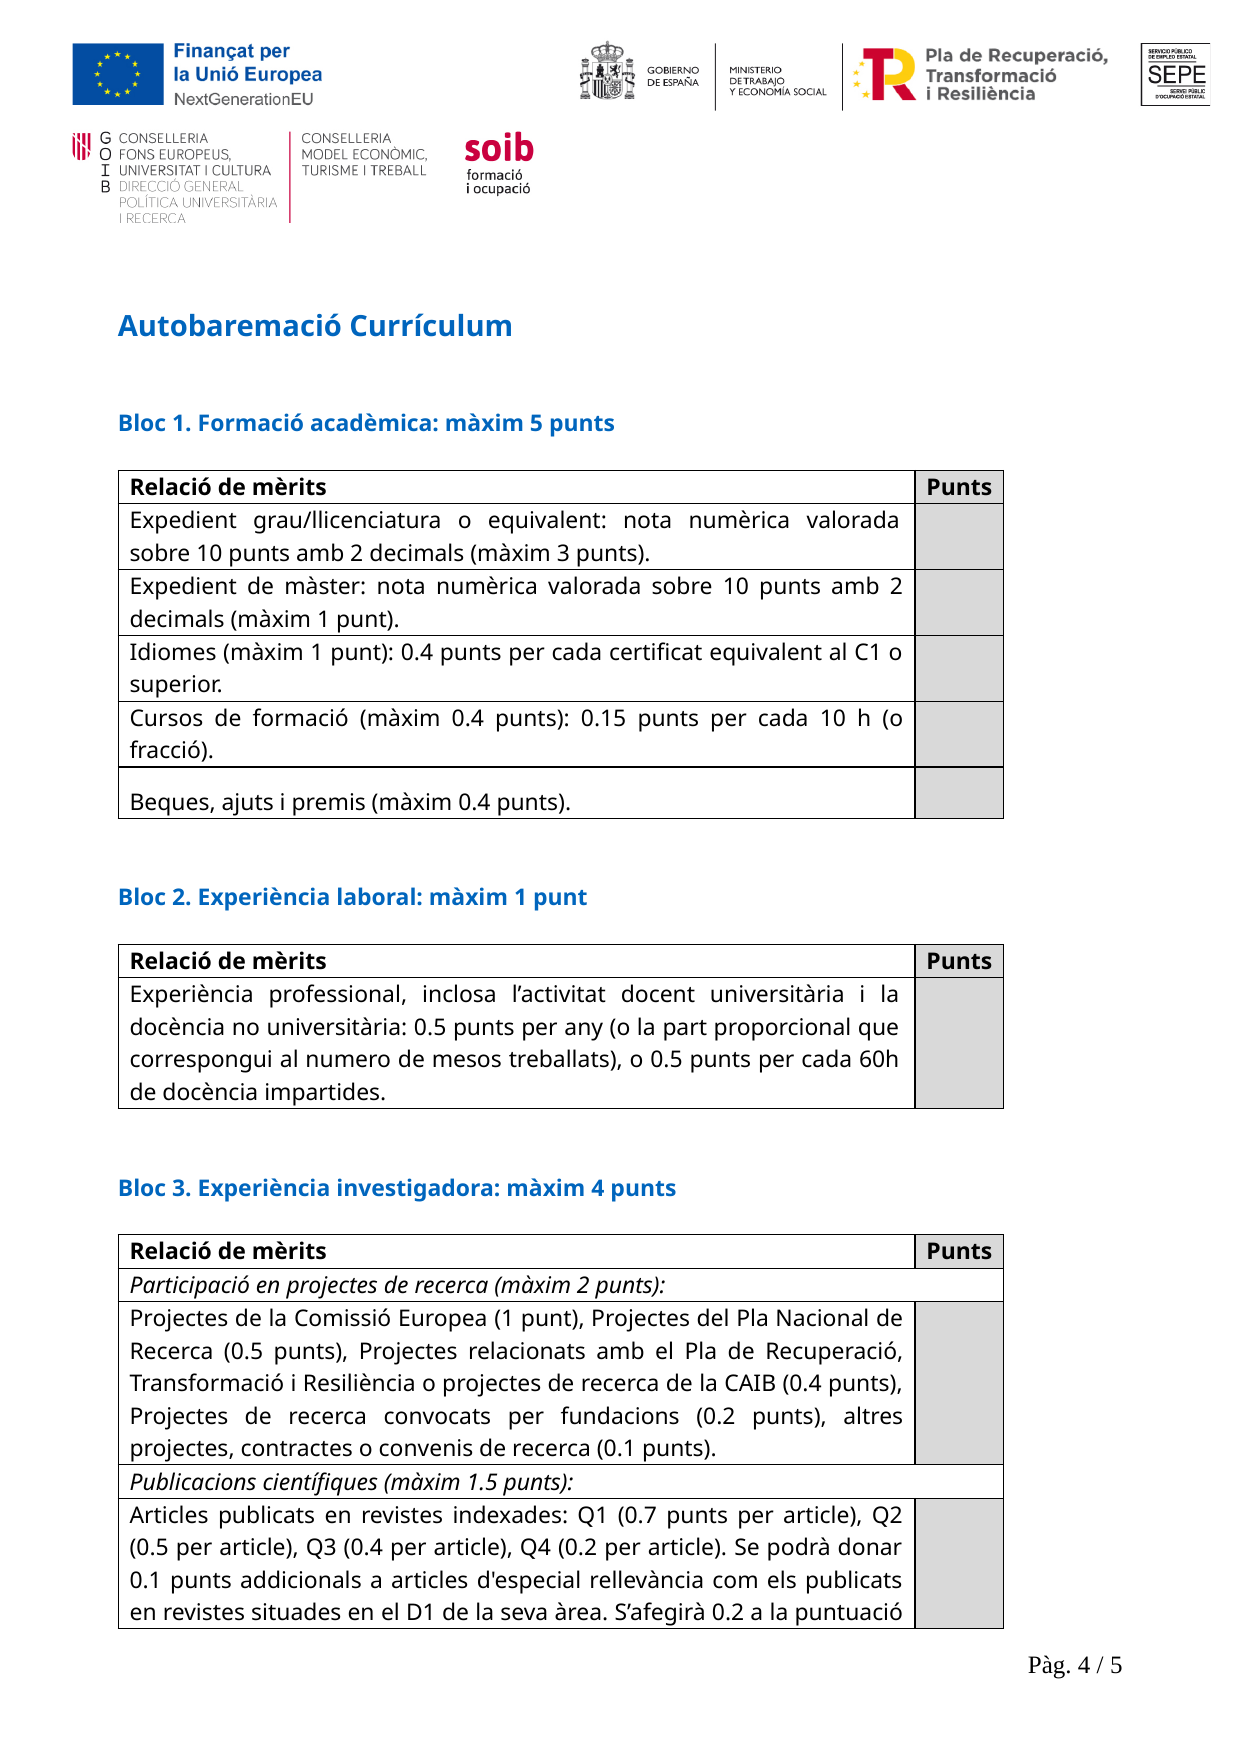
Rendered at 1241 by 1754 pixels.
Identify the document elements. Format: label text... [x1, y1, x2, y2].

table_header Relació de mèrits [119, 1235, 914, 1268]
table_cell [916, 570, 1003, 635]
table_cell Expedient grau/llicenciatura o equivalent: nota numèrica valorada sobre 10 punts amb 2 decimals (màxim 3 punts). [119, 504, 914, 569]
table_cell [916, 978, 1003, 1108]
table_cell [916, 702, 1003, 766]
table_cell Cursos de formació (màxim 0.4 punts): 0.15 punts per cada 10 h (o fracció). [119, 702, 914, 766]
table_cell [916, 1499, 1003, 1628]
table_cell Participació en projectes de recerca (màxim 2 punts): [119, 1269, 1003, 1301]
text Bloc 2. Experiència laboral: màxim 1 punt [118, 881, 1122, 913]
table_cell Experiència professional, inclosa l’activitat docent universitària i la docència no universitària: 0.5 punts per any (o la part proporcional que correspongui al numero de mesos treballats), o 0.5 punts per cada 60h de docència impartides. [119, 978, 914, 1108]
text Bloc 1. Formació acadèmica: màxim 5 punts [118, 407, 1122, 438]
table_header Punts [916, 1235, 1003, 1268]
text Bloc 3. Experiència investigadora: màxim 4 punts [118, 1172, 1122, 1203]
table_cell [916, 504, 1003, 569]
table_header Relació de mèrits [119, 471, 914, 503]
table_cell [916, 768, 1003, 818]
table_cell Expedient de màster: nota numèrica valorada sobre 10 punts amb 2 decimals (màxim 1 punt). [119, 570, 914, 635]
text Autobaremació Currículum [118, 305, 1122, 345]
table_cell [916, 636, 1003, 701]
table_cell Articles publicats en revistes indexades: Q1 (0.7 punts per article), Q2 (0.5 per article), Q3 (0.4 per article), Q4 (0.2 per article). Se podrà donar 0.1 punts addicionals a articles d'especial rellevància com els publicats en revistes situades en el D1 de la seva àrea. S’afegirà 0.2 a la puntuació [119, 1499, 914, 1628]
table_header Punts [916, 945, 1003, 977]
table_cell Publicacions científiques (màxim 1.5 punts): [119, 1465, 1003, 1498]
table_cell Projectes de la Comissió Europea (1 punt), Projectes del Pla Nacional de Recerca (0.5 punts), Projectes relacionats amb el Pla de Recuperació, Transformació i Resiliència o projectes de recerca de la CAIB (0.4 punts), Projectes de recerca convocats per fundacions (0.2 punts), altres projectes, contractes o convenis de recerca (0.1 punts). [119, 1302, 914, 1464]
table_cell Beques, ajuts i premis (màxim 0.4 punts). [119, 768, 914, 818]
table_header Punts [916, 471, 1003, 503]
table_cell Idiomes (màxim 1 punt): 0.4 punts per cada certificat equivalent al C1 o superior. [119, 636, 914, 701]
table_cell [916, 1302, 1003, 1464]
table_header Relació de mèrits [119, 945, 914, 977]
